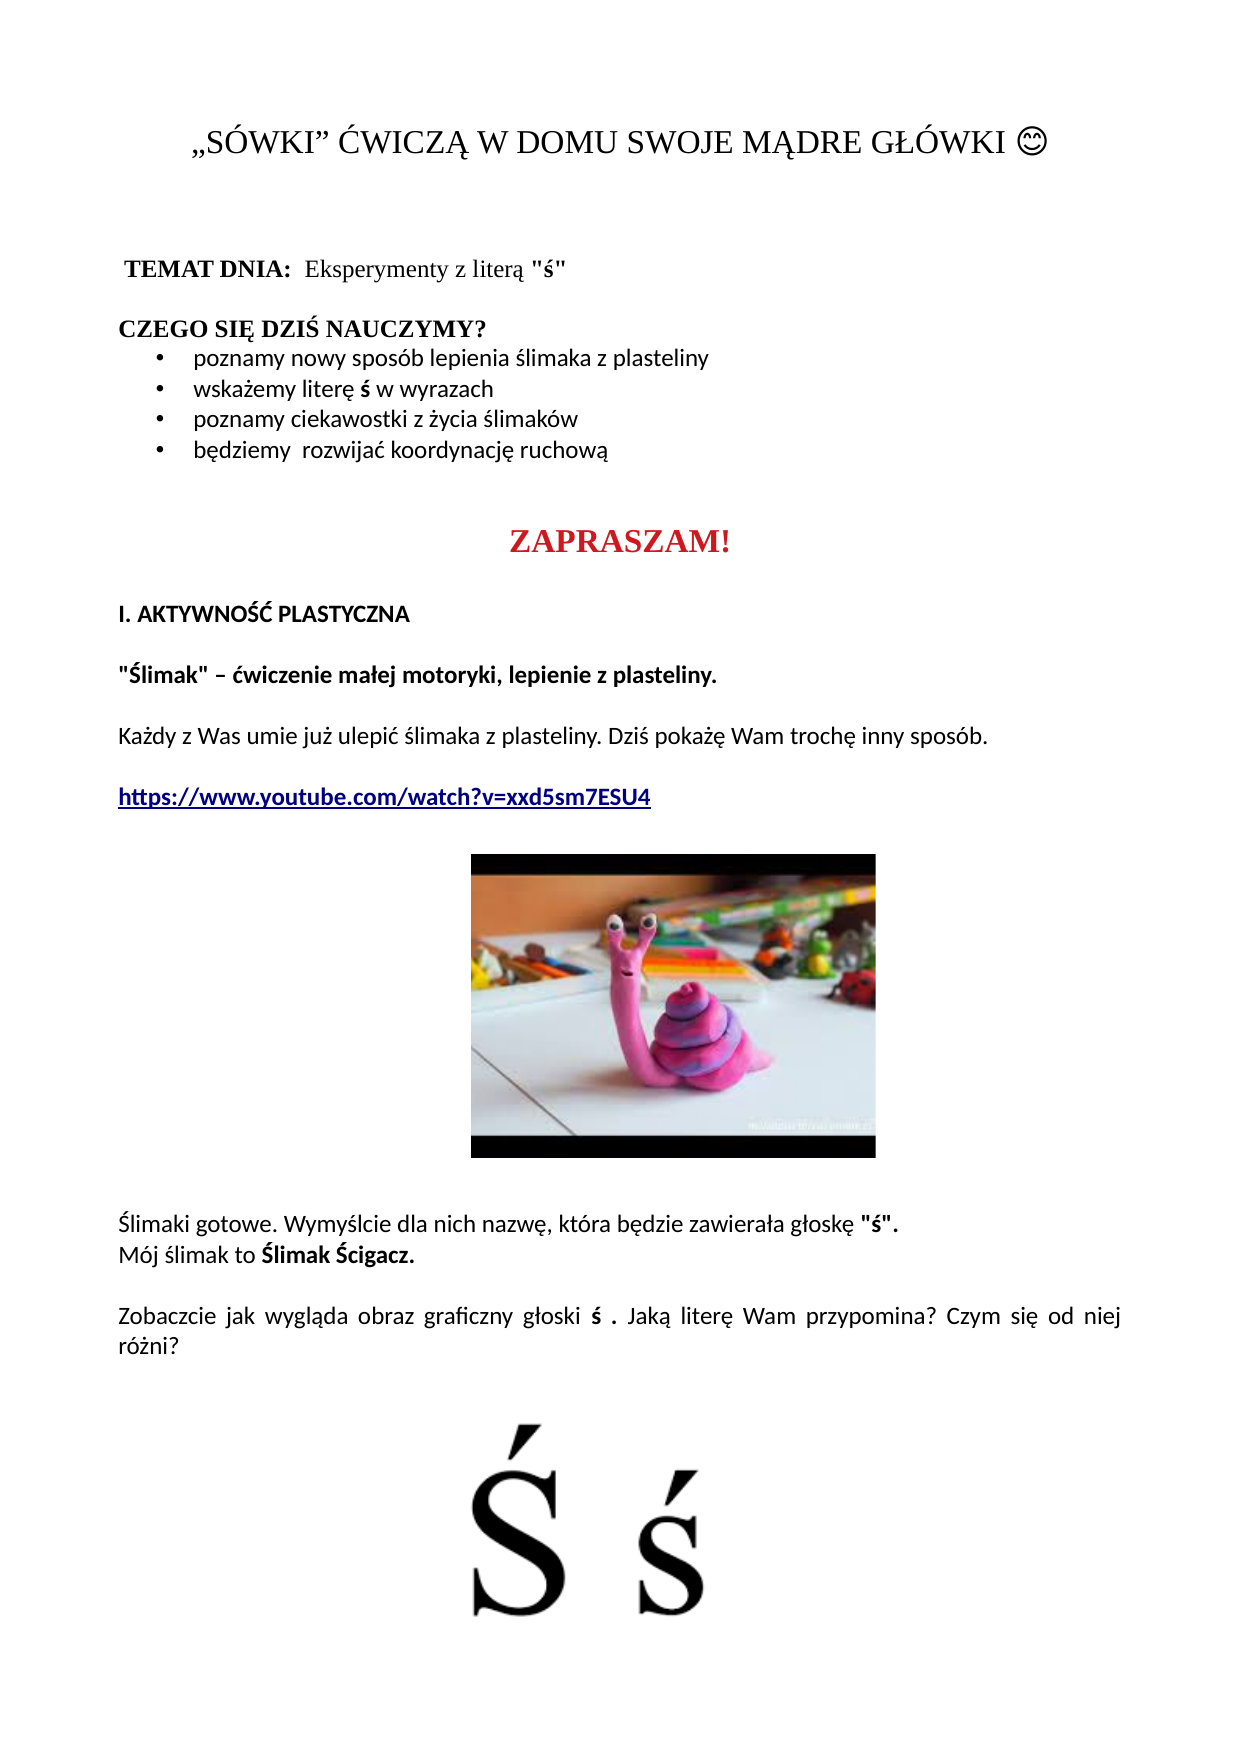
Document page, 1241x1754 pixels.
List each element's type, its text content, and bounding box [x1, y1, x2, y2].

text Zobaczcie jak wygląda obraz graficzny głoski ś . Jaką literę Wam przypomina? Czym się od niej różni? [118, 1300, 1122, 1361]
text CZEGO SIĘ DZIŚ NAUCZYMY? [118, 314, 1122, 342]
picture [440, 1411, 910, 1675]
text https://www.youtube.com/watch?v=xxd5sm7ESU4 [118, 781, 1122, 812]
list będziemy rozwijać koordynację ruchową [156, 434, 1122, 464]
list poznamy nowy sposób lepienia ślimaka z plasteliny [156, 342, 1122, 373]
text „SÓWKI” ĆWICZĄ W DOMU SWOJE MĄDRE GŁÓWKI 😊 [118, 118, 1122, 163]
text ZAPRASZAM! [118, 521, 1122, 559]
text TEMAT DNIA: Eksperymenty z literą "ś" [118, 254, 1122, 283]
text Mój ślimak to Ślimak Ścigacz. [118, 1239, 1122, 1269]
list wskażemy literę ś w wyrazach [156, 373, 1122, 403]
text Ślimaki gotowe. Wymyślcie dla nich nazwę, która będzie zawierała głoskę "ś". [118, 1208, 1122, 1239]
picture [471, 854, 876, 1158]
text Każdy z Was umie już ulepić ślimaka z plasteliny. Dziś pokażę Wam trochę inny sposób. [118, 720, 1122, 751]
list poznamy ciekawostki z życia ślimaków [156, 403, 1122, 434]
text I. AKTYWNOŚĆ PLASTYCZNA [118, 598, 1122, 628]
text "Ślimak" – ćwiczenie małej motoryki, lepienie z plasteliny. [118, 659, 1122, 689]
